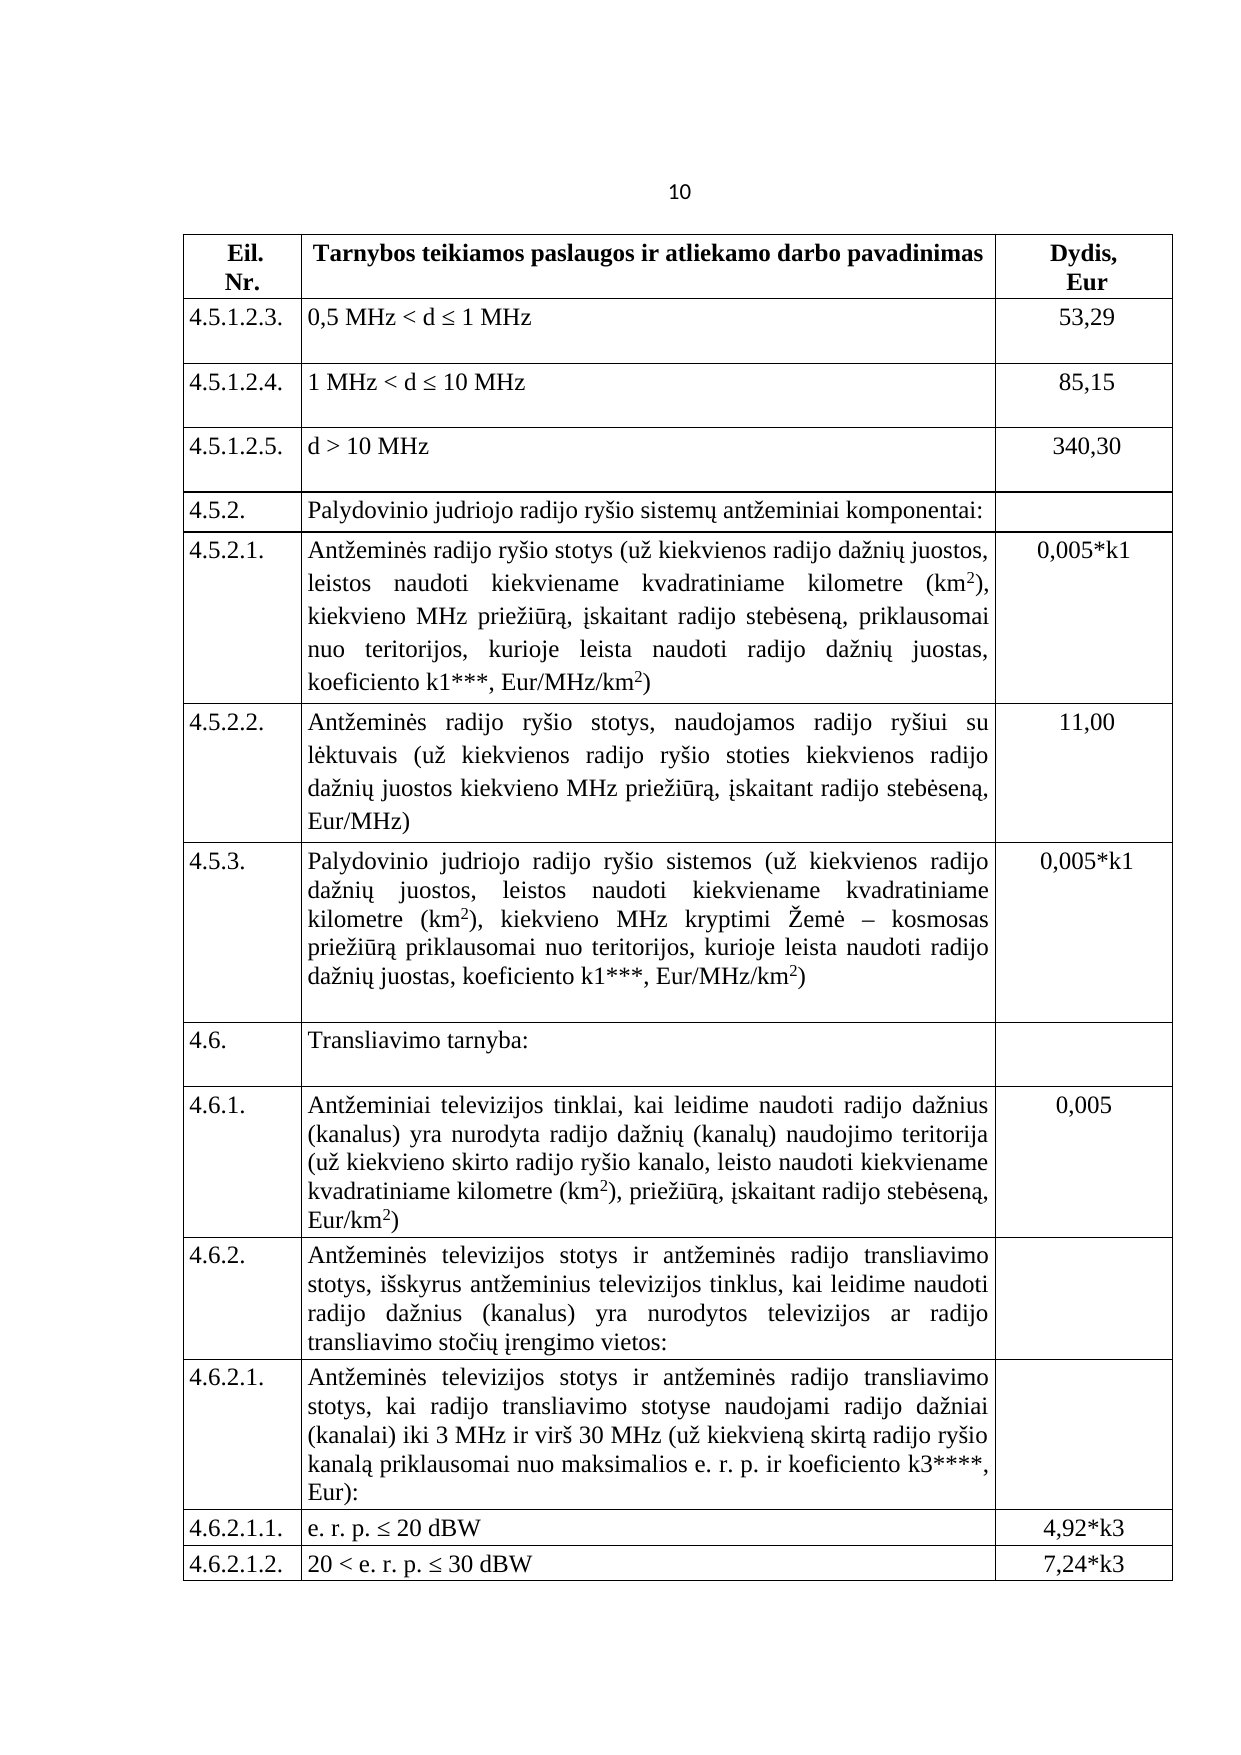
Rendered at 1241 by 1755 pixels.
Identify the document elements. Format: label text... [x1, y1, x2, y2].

table_cell 4.6.2.1.2. [184, 1546, 301, 1580]
table_cell 0,005*k1 [996, 843, 1172, 1022]
table_cell 4.5.2.1. [184, 533, 301, 703]
table_cell 4.5.3. [184, 843, 301, 1022]
table_cell 0,005 [996, 1087, 1172, 1237]
table_cell 4.5.2. [184, 493, 301, 531]
table_cell 1 MHz < d ≤ 10 MHz [302, 364, 995, 427]
table_cell 4.5.1.2.5. [184, 428, 301, 491]
table_cell 4.6.2. [184, 1238, 301, 1358]
table_cell 53,29 [996, 299, 1172, 363]
table_cell 4.6.2.1. [184, 1360, 301, 1509]
table_cell [996, 1238, 1172, 1358]
table_header Tarnybos teikiamos paslaugos ir atliekamo darbo pavadinimas [302, 235, 995, 298]
table_cell 4.5.2.2. [184, 704, 301, 842]
table_cell 0,005*k1 [996, 533, 1172, 703]
table_cell Palydovinio judriojo radijo ryšio sistemos (už kiekvienos radijo dažnių juostos, leistos naudoti kiekviename kvadratiniame kilometre (km2), kiekvieno MHz kryptimi Žemė – kosmosas priežiūrą priklausomai nuo teritorijos, kurioje leista naudoti radijo dažnių juostas, koeficiento k1***, Eur/MHz/km2) [302, 843, 995, 1022]
table_cell Antžeminės televizijos stotys ir antžeminės radijo transliavimo stotys, kai radijo transliavimo stotyse naudojami radijo dažniai (kanalai) iki 3 MHz ir virš 30 MHz (už kiekvieną skirtą radijo ryšio kanalą priklausomai nuo maksimalios e. r. p. ir koeficiento k3****, Eur): [302, 1360, 995, 1509]
table_cell e. r. p. ≤ 20 dBW [302, 1510, 995, 1545]
table_cell Antžeminės radijo ryšio stotys, naudojamos radijo ryšiui su lėktuvais (už kiekvienos radijo ryšio stoties kiekvienos radijo dažnių juostos kiekvieno MHz priežiūrą, įskaitant radijo stebėseną, Eur/MHz) [302, 704, 995, 842]
table_cell 85,15 [996, 364, 1172, 427]
table_cell [996, 1360, 1172, 1509]
table_cell Antžeminės radijo ryšio stotys (už kiekvienos radijo dažnių juostos, leistos naudoti kiekviename kvadratiniame kilometre (km2), kiekvieno MHz priežiūrą, įskaitant radijo stebėseną, priklausomai nuo teritorijos, kurioje leista naudoti radijo dažnių juostas, koeficiento k1***, Eur/MHz/km2) [302, 533, 995, 703]
table_cell Antžeminės televizijos stotys ir antžeminės radijo transliavimo stotys, išskyrus antžeminius televizijos tinklus, kai leidime naudoti radijo dažnius (kanalus) yra nurodytos televizijos ar radijo transliavimo stočių įrengimo vietos: [302, 1238, 995, 1358]
table_cell 4.6.1. [184, 1087, 301, 1237]
table_cell 4,92*k3 [996, 1510, 1172, 1545]
table_cell 7,24*k3 [996, 1546, 1172, 1580]
table_cell 11,00 [996, 704, 1172, 842]
table_cell 4.6.2.1.1. [184, 1510, 301, 1545]
table_cell Palydovinio judriojo radijo ryšio sistemų antžeminiai komponentai: [302, 493, 995, 531]
table_cell 4.5.1.2.4. [184, 364, 301, 427]
table_cell Transliavimo tarnyba: [302, 1023, 995, 1086]
table_header Eil. Nr. [184, 235, 301, 298]
table_cell 20 < e. r. p. ≤ 30 dBW [302, 1546, 995, 1580]
table_cell [996, 1023, 1172, 1086]
table_cell d > 10 MHz [302, 428, 995, 491]
table_cell 4.5.1.2.3. [184, 299, 301, 363]
table_cell Antžeminiai televizijos tinklai, kai leidime naudoti radijo dažnius (kanalus) yra nurodyta radijo dažnių (kanalų) naudojimo teritorija (už kiekvieno skirto radijo ryšio kanalo, leisto naudoti kiekviename kvadratiniame kilometre (km2), priežiūrą, įskaitant radijo stebėseną, Eur/km2) [302, 1087, 995, 1237]
table_cell 4.6. [184, 1023, 301, 1086]
table_cell 340,30 [996, 428, 1172, 491]
table_header Dydis, Eur [996, 235, 1172, 298]
table_cell [996, 493, 1172, 531]
table_cell 0,5 MHz < d ≤ 1 MHz [302, 299, 995, 363]
